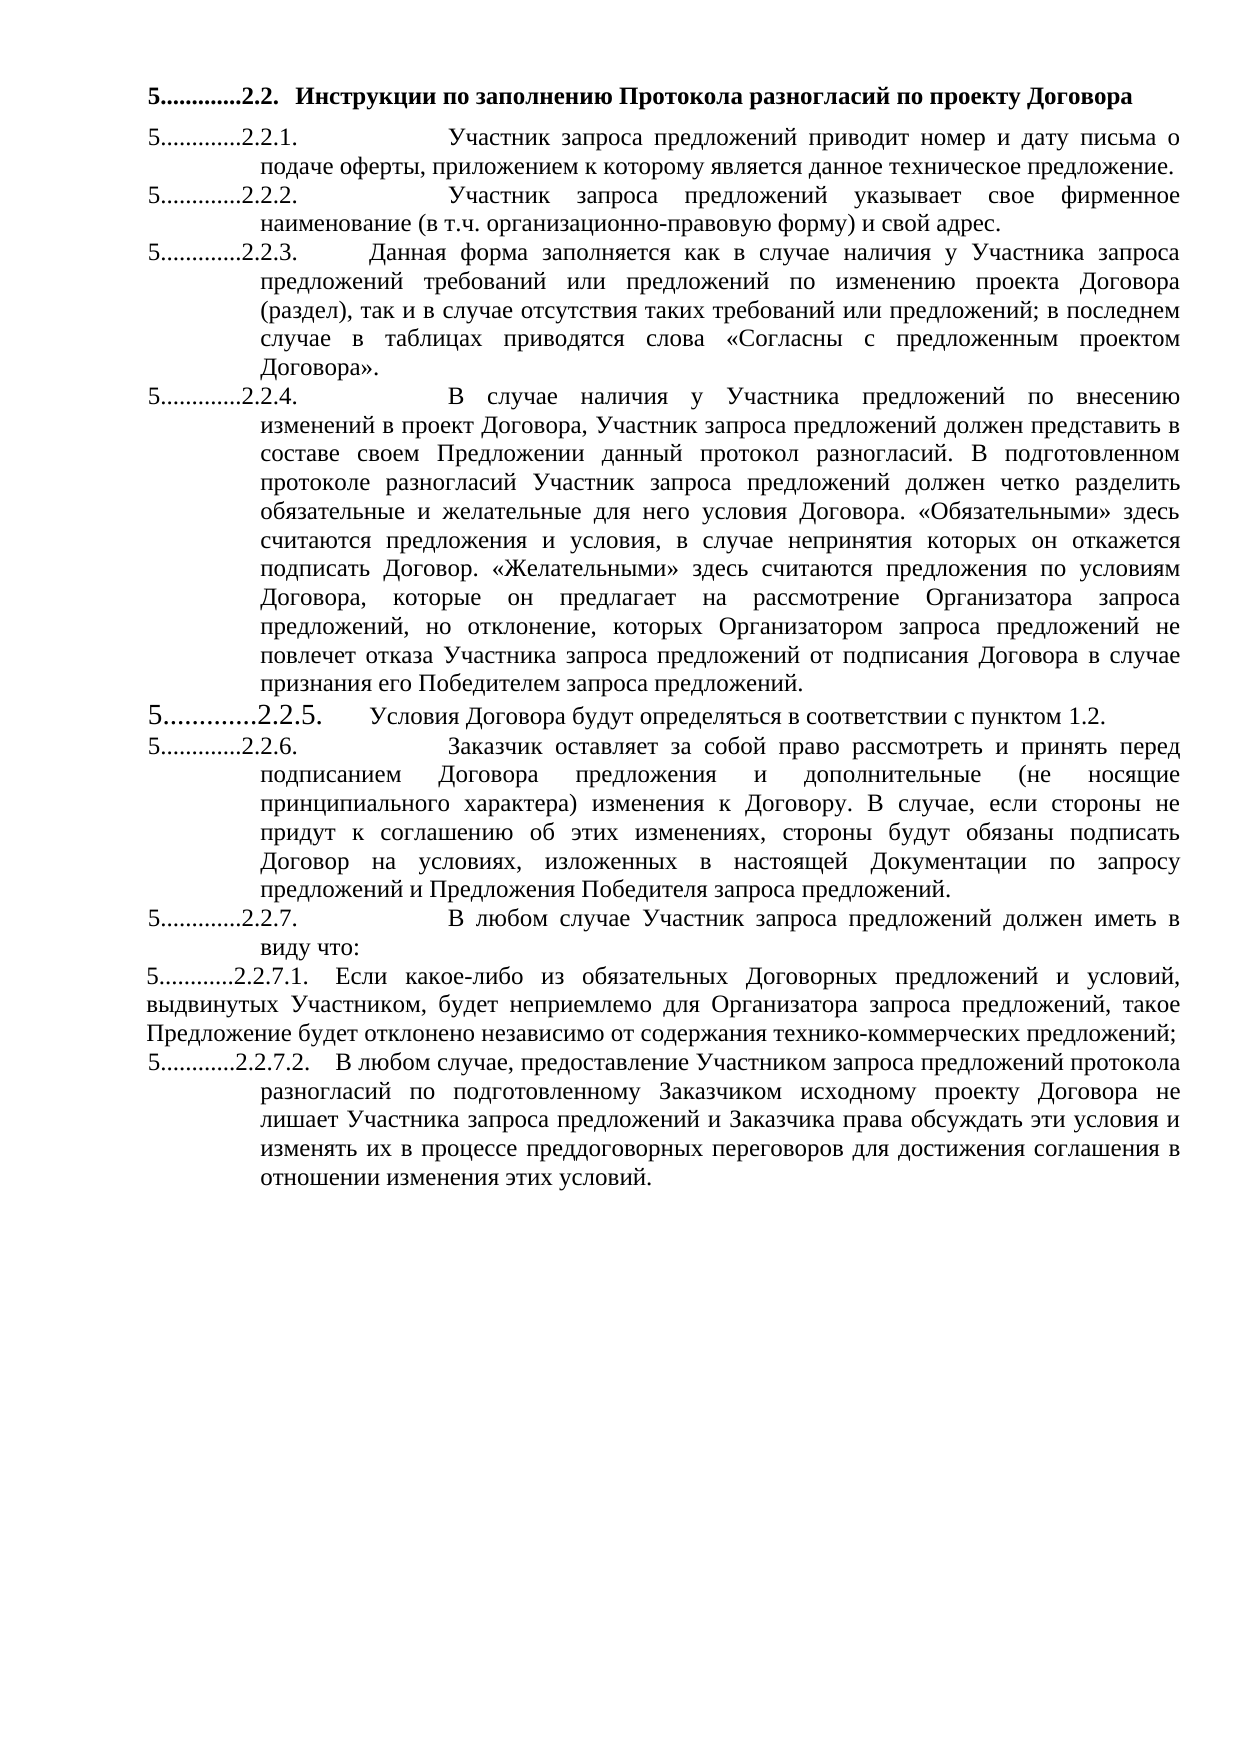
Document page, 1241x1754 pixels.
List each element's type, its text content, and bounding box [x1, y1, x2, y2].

list Участник запроса предложений приводит номер и дату письма о подаче оферты, приложением к которому является данное техническое предложение. [148, 122, 1181, 180]
list Участник запроса предложений указывает свое фирменное наименование (в т.ч. организационно-правовую форму) и свой адрес. [148, 180, 1181, 237]
list Заказчик оставляет за собой право рассмотреть и принять перед подписанием Договора предложения и дополнительные (не носящие принципиального характера) изменения к Договору. В случае, если стороны не придут к соглашению об этих изменениях, стороны будут обязаны подписать Договор на условиях, изложенных в настоящей Документации по запросу предложений и Предложения Победителя запроса предложений. [148, 731, 1181, 903]
list Инструкции по заполнению Протокола разногласий по проекту Договора [148, 81, 1181, 110]
list Данная форма заполняется как в случае наличия у Участника запроса предложений требований или предложений по изменению проекта Договора (раздел), так и в случае отсутствия таких требований или предложений; в последнем случае в таблицах приводятся слова «Согласны с предложенным проектом Договора». [148, 237, 1181, 381]
list В случае наличия у Участника предложений по внесению изменений в проект Договора, Участник запроса предложений должен представить в составе своем Предложении данный протокол разногласий. В подготовленном протоколе разногласий Участник запроса предложений должен четко разделить обязательные и желательные для него условия Договора. «Обязательными» здесь считаются предложения и условия, в случае непринятия которых он откажется подписать Договор. «Желательными» здесь считаются предложения по условиям Договора, которые он предлагает на рассмотрение Организатора запроса предложений, но отклонение, которых Организатором запроса предложений не повлечет отказа Участника запроса предложений от подписания Договора в случае признания его Победителем запроса предложений. [148, 381, 1181, 697]
list В любом случае Участник запроса предложений должен иметь в виду что: [148, 903, 1181, 961]
list Условия Договора будут определяться в соответствии с пунктом 1.2. [148, 697, 1181, 731]
list В любом случае, предоставление Участником запроса предложений протокола разногласий по подготовленному Заказчиком исходному проекту Договора не лишает Участника запроса предложений и Заказчика права обсуждать эти условия и изменять их в процессе преддоговорных переговоров для достижения соглашения в отношении изменения этих условий. [148, 1047, 1181, 1191]
list Если какое-либо из обязательных Договорных предложений и условий, выдвинутых Участником, будет неприемлемо для Организатора запроса предложений, такое Предложение будет отклонено независимо от содержания технико-коммерческих предложений; [146, 961, 1181, 1047]
